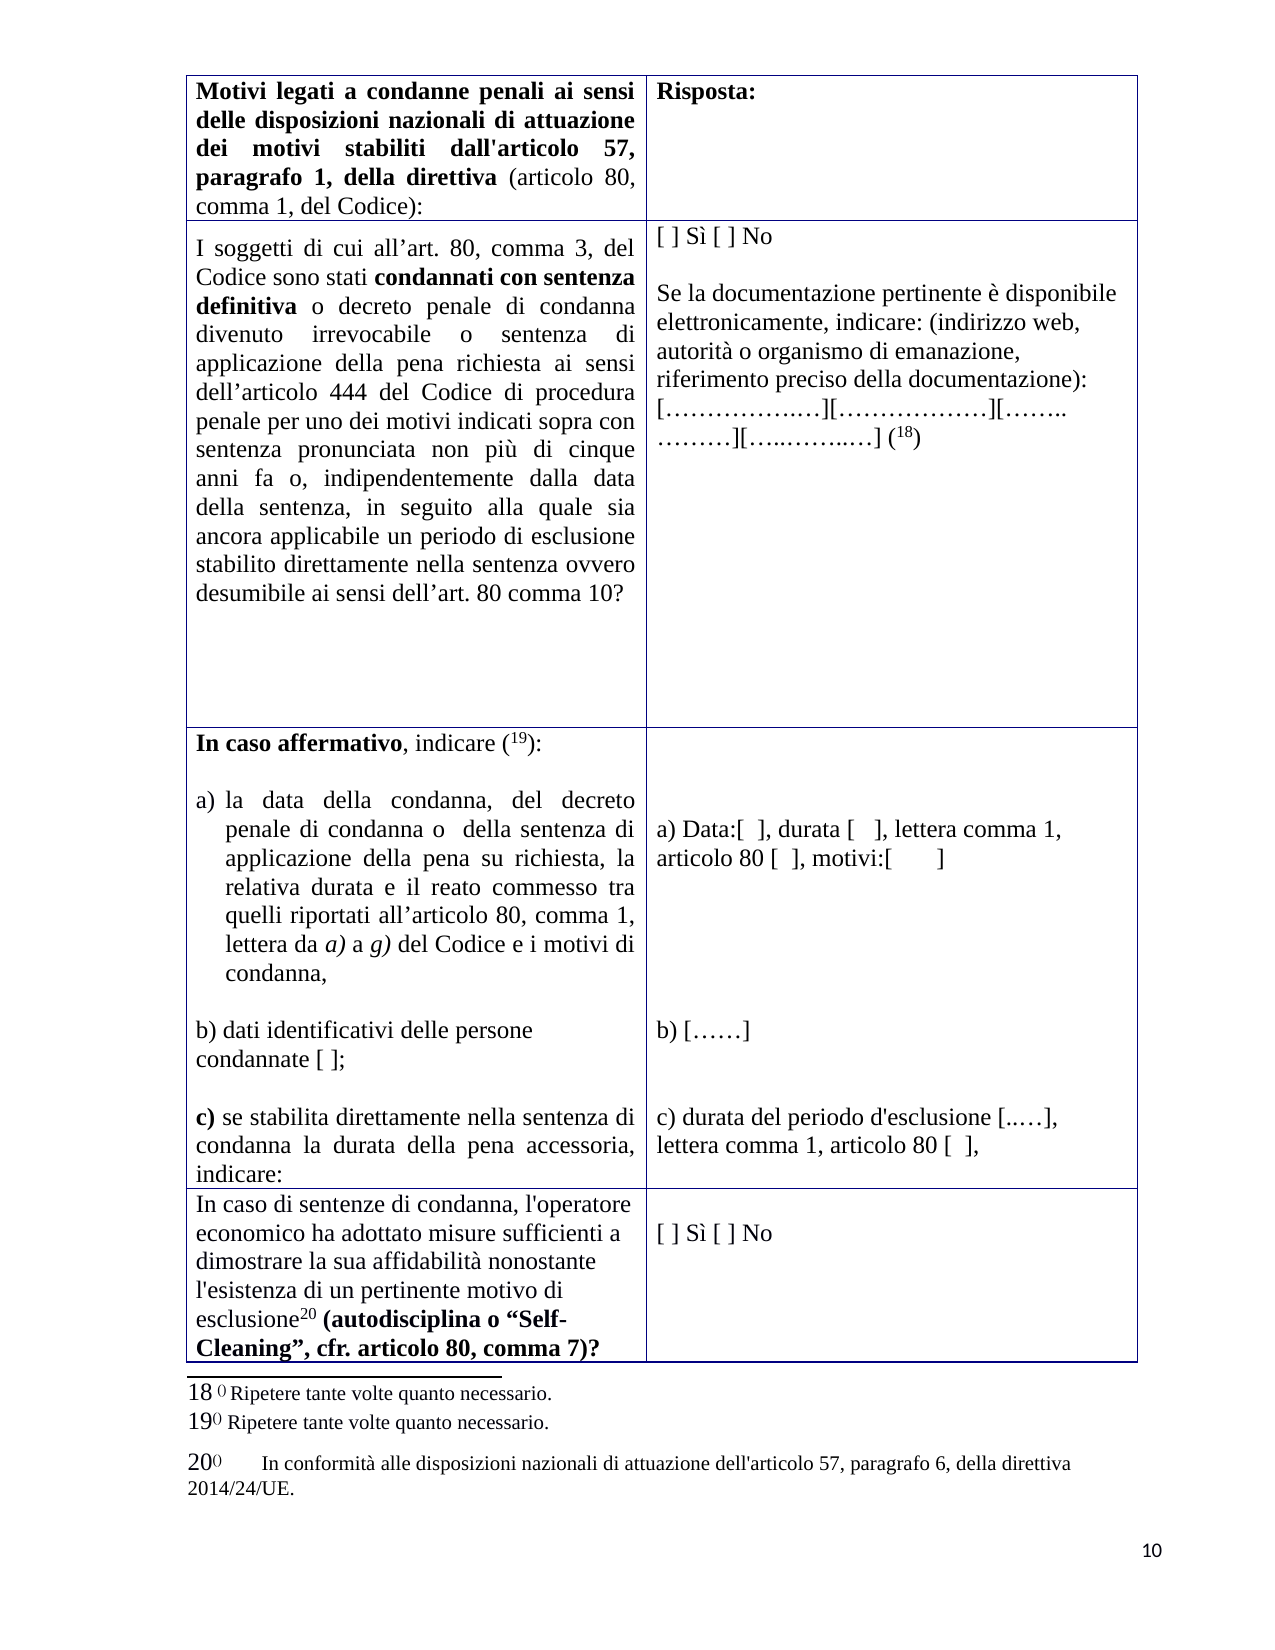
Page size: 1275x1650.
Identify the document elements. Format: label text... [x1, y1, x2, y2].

table_cell In caso affermativo, indicare (): la data della condanna, del decreto penale di condanna o della sentenza di applicazione della pena su richiesta, la relativa durata e il reato commesso tra quelli riportati all’articolo 80, comma 1, lettera da a) a g) del Codice e i motivi di condanna, b) dati identificativi delle persone condannate [ ]; c) se stabilita direttamente nella sentenza di condanna la durata della pena accessoria, indicare: [187, 728, 646, 1188]
table_cell a) Data:[ ], durata [ ], lettera comma 1, articolo 80 [ ], motivi:[ ] b) [……] c) durata del periodo d'esclusione [..…], lettera comma 1, articolo 80 [ ], [647, 728, 1137, 1188]
table_cell In caso di sentenze di condanna, l'operatore economico ha adottato misure sufficienti a dimostrare la sua affidabilità nonostante l'esistenza di un pertinente motivo di esclusione (autodisciplina o “Self-Cleaning”, cfr. articolo 80, comma 7)? [187, 1189, 646, 1361]
table_header Motivi legati a condanne penali ai sensi delle disposizioni nazionali di attuazione dei motivi stabiliti dall'articolo 57, paragrafo 1, della direttiva (articolo 80, comma 1, del Codice): [187, 76, 646, 220]
table_header Risposta: [647, 76, 1137, 220]
table_cell [ ] Sì [ ] No Se la documentazione pertinente è disponibile elettronicamente, indicare: (indirizzo web, autorità o organismo di emanazione, riferimento preciso della documentazione): […………….…][………………][……..………][…..……..…] () [647, 221, 1137, 727]
table_cell I soggetti di cui all’art. 80, comma 3, del Codice sono stati condannati con sentenza definitiva o decreto penale di condanna divenuto irrevocabile o sentenza di applicazione della pena richiesta ai sensi dell’articolo 444 del Codice di procedura penale per uno dei motivi indicati sopra con sentenza pronunciata non più di cinque anni fa o, indipendentemente dalla data della sentenza, in seguito alla quale sia ancora applicabile un periodo di esclusione stabilito direttamente nella sentenza ovvero desumibile ai sensi dell’art. 80 comma 10? [187, 221, 646, 727]
table_cell [ ] Sì [ ] No [647, 1189, 1137, 1361]
